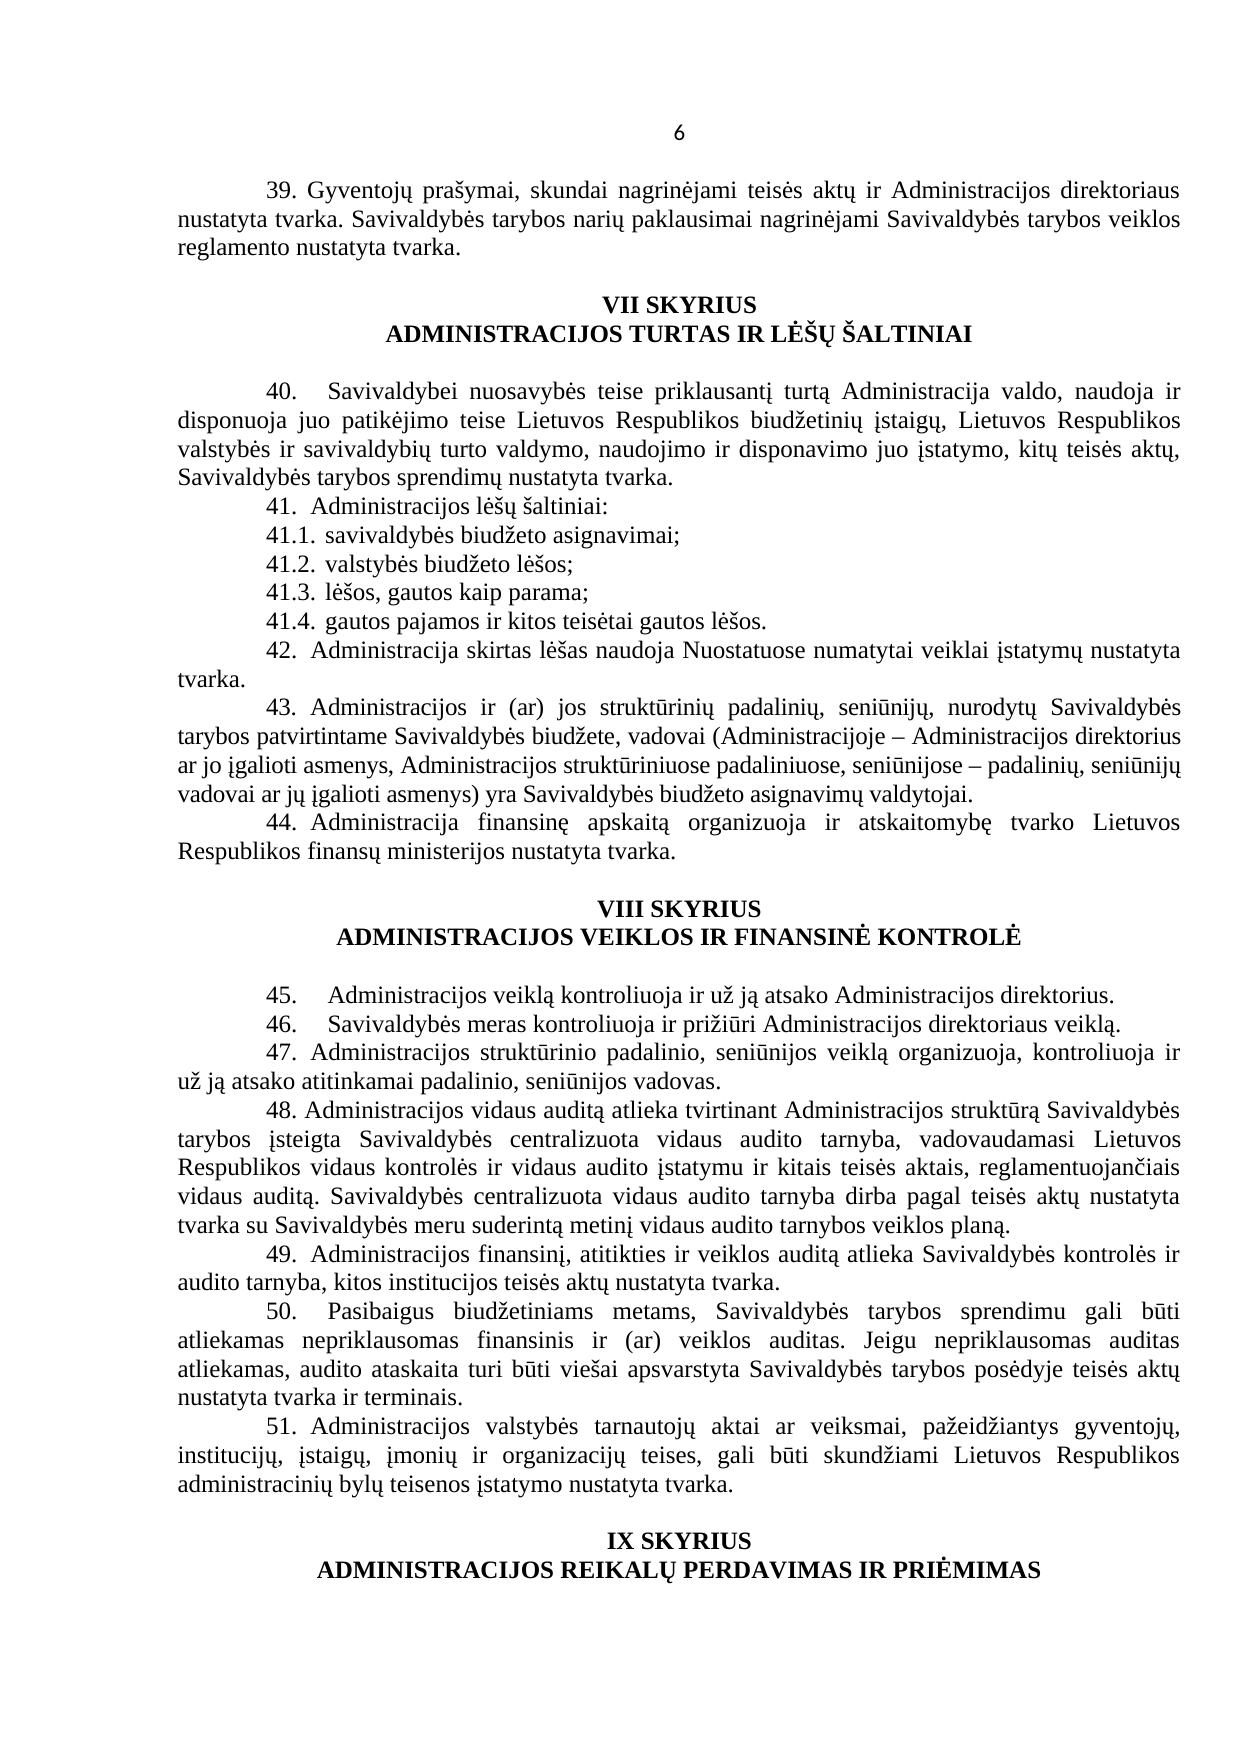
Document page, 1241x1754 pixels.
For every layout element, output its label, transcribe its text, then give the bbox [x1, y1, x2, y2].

text 43. Administracijos ir (ar) jos struktūrinių padalinių, seniūnijų, nurodytų Savivaldybės tarybos patvirtintame Savivaldybės biudžete, vadovai (Administracijoje – Administracijos direktorius ar jo įgalioti asmenys, Administracijos struktūriniuose padaliniuose, seniūnijose – padalinių, seniūnijų vadovai ar jų įgalioti asmenys) yra Savivaldybės biudžeto asignavimų valdytojai. [177, 692, 1181, 807]
text VII SKYRIUS [177, 290, 1181, 319]
text 49. Administracijos finansinį, atitikties ir veiklos auditą atlieka Savivaldybės kontrolės ir audito tarnyba, kitos institucijos teisės aktų nustatyta tvarka. [177, 1239, 1181, 1296]
text 50. Pasibaigus biudžetiniams metams, Savivaldybės tarybos sprendimu gali būti atliekamas nepriklausomas finansinis ir (ar) veiklos auditas. Jeigu nepriklausomas auditas atliekamas, audito ataskaita turi būti viešai apsvarstyta Savivaldybės tarybos posėdyje teisės aktų nustatyta tvarka ir terminais. [177, 1296, 1181, 1411]
text 40. Savivaldybei nuosavybės teise priklausantį turtą Administracija valdo, naudoja ir disponuoja juo patikėjimo teise Lietuvos Respublikos biudžetinių įstaigų, Lietuvos Respublikos valstybės ir savivaldybių turto valdymo, naudojimo ir disponavimo juo įstatymo, kitų teisės aktų, Savivaldybės tarybos sprendimų nustatyta tvarka. [177, 376, 1181, 491]
text 46. Savivaldybės meras kontroliuoja ir prižiūri Administracijos direktoriaus veiklą. [177, 1009, 1181, 1037]
text 42. Administracija skirtas lėšas naudoja Nuostatuose numatytai veiklai įstatymų nustatyta tvarka. [177, 635, 1181, 692]
text 41.4. gautos pajamos ir kitos teisėtai gautos lėšos. [177, 606, 1181, 635]
text ADMINISTRACIJOS VEIKLOS IR FINANSINĖ KONTROLĖ [177, 922, 1181, 951]
text 41. Administracijos lėšų šaltiniai: [177, 491, 1181, 520]
text 51. Administracijos valstybės tarnautojų aktai ar veiksmai, pažeidžiantys gyventojų, institucijų, įstaigų, įmonių ir organizacijų teises, gali būti skundžiami Lietuvos Respublikos administracinių bylų teisenos įstatymo nustatyta tvarka. [177, 1411, 1181, 1497]
text 41.2. valstybės biudžeto lėšos; [177, 549, 1181, 577]
text 48. Administracijos vidaus auditą atlieka tvirtinant Administracijos struktūrą Savivaldybės tarybos įsteigta Savivaldybės centralizuota vidaus audito tarnyba, vadovaudamasi Lietuvos Respublikos vidaus kontrolės ir vidaus audito įstatymu ir kitais teisės aktais, reglamentuojančiais vidaus auditą. Savivaldybės centralizuota vidaus audito tarnyba dirba pagal teisės aktų nustatyta tvarka su Savivaldybės meru suderintą metinį vidaus audito tarnybos veiklos planą. [177, 1095, 1181, 1239]
text 41.1. savivaldybės biudžeto asignavimai; [177, 520, 1181, 549]
text 44. Administracija finansinę apskaitą organizuoja ir atskaitomybę tvarko Lietuvos Respublikos finansų ministerijos nustatyta tvarka. [177, 807, 1181, 865]
text IX SKYRIUS [177, 1526, 1181, 1555]
text 45. Administracijos veiklą kontroliuoja ir už ją atsako Administracijos direktorius. [177, 980, 1181, 1009]
text 47. Administracijos struktūrinio padalinio, seniūnijos veiklą organizuoja, kontroliuoja ir už ją atsako atitinkamai padalinio, seniūnijos vadovas. [177, 1037, 1181, 1095]
text VIII SKYRIUS [177, 894, 1181, 922]
text 39. Gyventojų prašymai, skundai nagrinėjami teisės aktų ir Administracijos direktoriaus nustatyta tvarka. Savivaldybės tarybos narių paklausimai nagrinėjami Savivaldybės tarybos veiklos reglamento nustatyta tvarka. [177, 175, 1181, 261]
text ADMINISTRACIJOS TURTAS IR LĖŠŲ ŠALTINIAI [177, 319, 1181, 347]
text 41.3. lėšos, gautos kaip parama; [177, 577, 1181, 606]
text ADMINISTRACIJOS REIKALŲ PERDAVIMAS IR PRIĖMIMAS [177, 1555, 1181, 1584]
